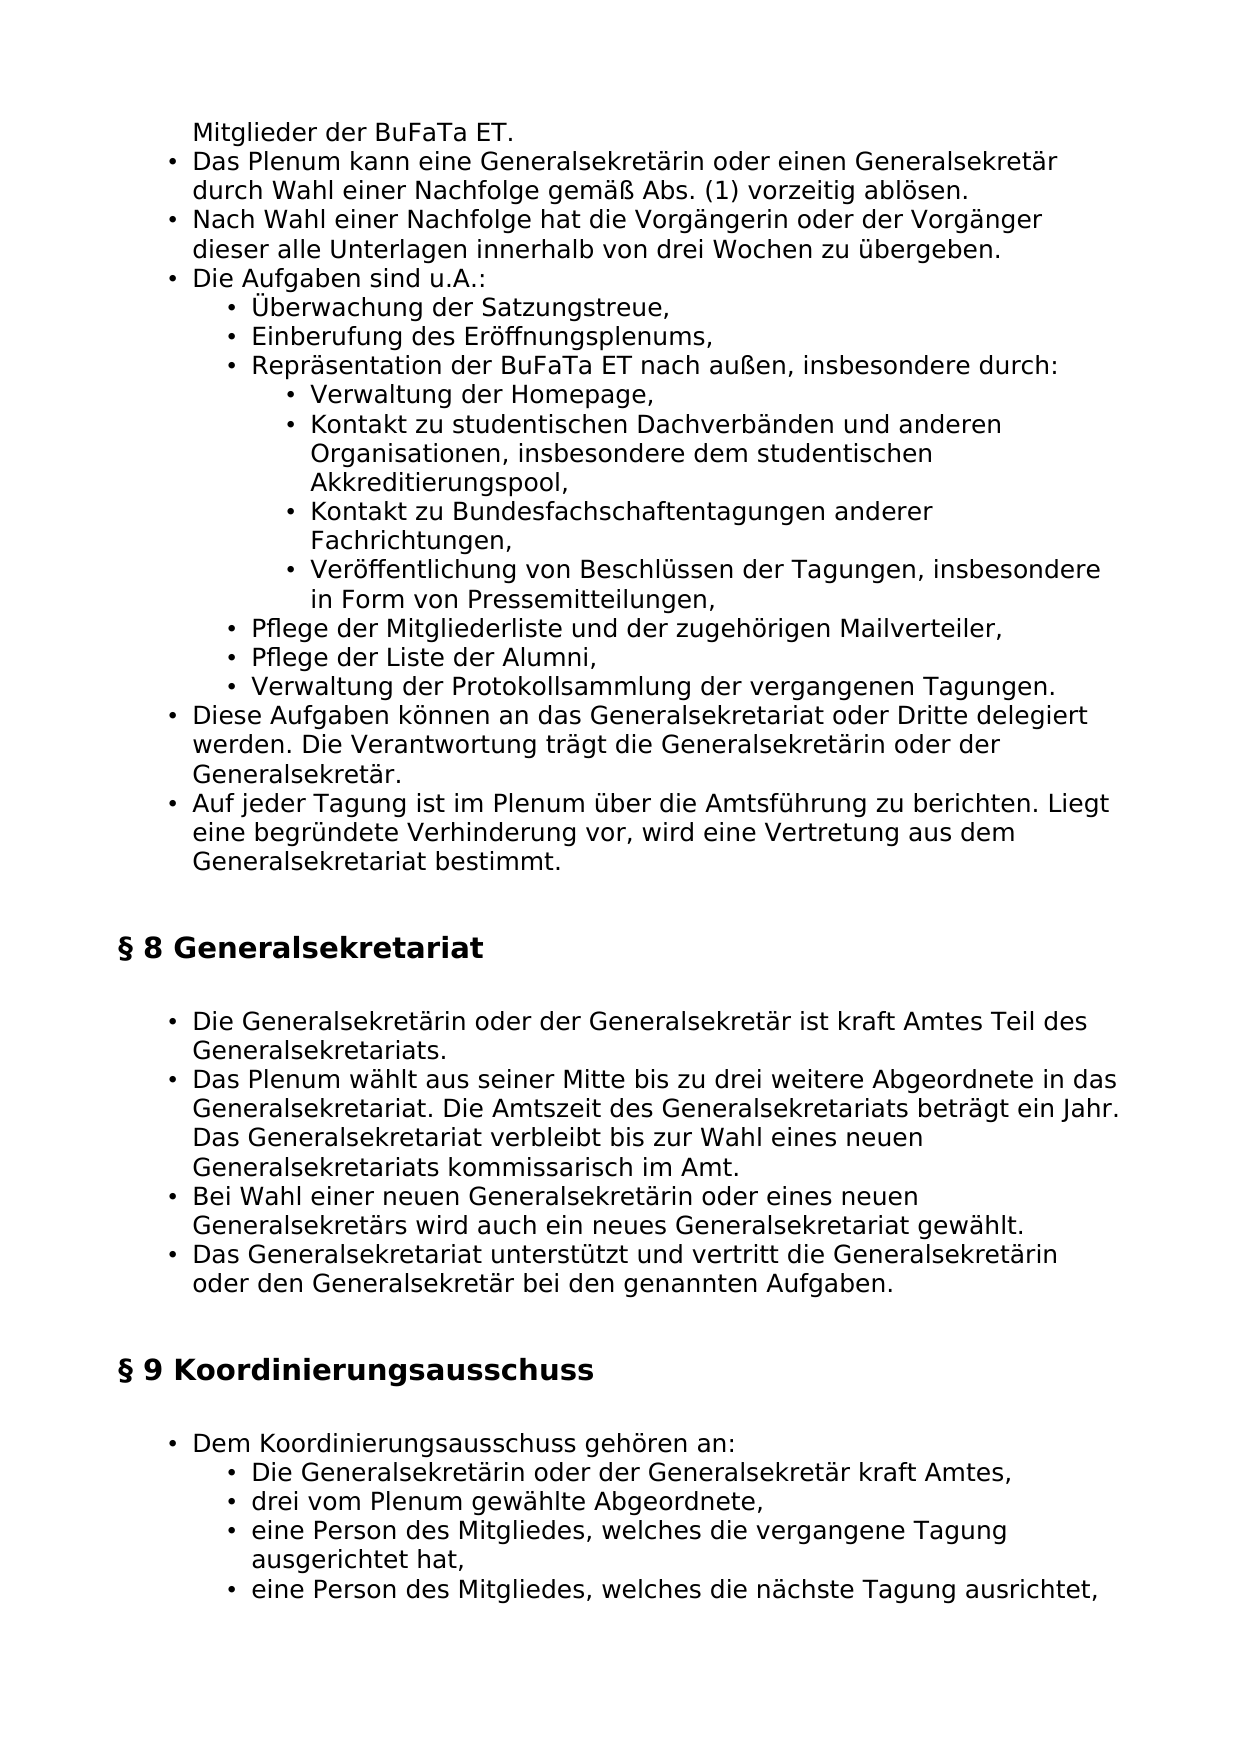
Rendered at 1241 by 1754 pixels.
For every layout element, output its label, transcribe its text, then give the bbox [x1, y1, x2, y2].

list Die Aufgaben sind u.A.: [177, 264, 1122, 293]
list Auf jeder Tagung ist im Plenum über die Amtsführung zu berichten. Liegt eine begründete Verhinderung vor, wird eine Vertretung aus dem Generalsekretariat bestimmt. [177, 789, 1122, 876]
list Einberufung des Eröffnungsplenums, [236, 322, 1122, 351]
list Das Plenum kann eine Generalsekretärin oder einen Generalsekretär durch Wahl einer Nachfolge gemäß Abs. (1) vorzeitig ablösen. [177, 147, 1122, 206]
list Kontakt zu Bundesfachschaftentagungen anderer Fachrichtungen, [295, 497, 1122, 556]
list Dem Koordinierungsausschuss gehören an: [177, 1429, 1122, 1458]
list Repräsentation der BuFaTa ET nach außen, insbesondere durch: [236, 351, 1122, 381]
list Verwaltung der Protokollsammlung der vergangenen Tagungen. [236, 672, 1122, 701]
list Das Generalsekretariat unterstützt und vertritt die Generalsekretärin oder den Generalsekretär bei den genannten Aufgaben. [177, 1240, 1122, 1298]
list Pflege der Mitgliederliste und der zugehörigen Mailverteiler, [236, 614, 1122, 643]
list eine Person des Mitgliedes, welches die vergangene Tagung ausgerichtet hat, [236, 1516, 1122, 1575]
list Die Generalsekretärin oder der Generalsekretär kraft Amtes, [236, 1458, 1122, 1487]
list Diese Aufgaben können an das Generalsekretariat oder Dritte delegiert werden. Die Verantwortung trägt die Generalsekretärin oder der Generalsekretär. [177, 701, 1122, 789]
list Kontakt zu studentischen Dachverbänden und anderen Organisationen, insbesondere dem studentischen Akkreditierungspool, [295, 410, 1122, 497]
list Pflege der Liste der Alumni, [236, 643, 1122, 672]
list drei vom Plenum gewählte Abgeordnete, [236, 1487, 1122, 1516]
subtitle § 8 Generalsekretariat [118, 931, 1122, 965]
list Bei Wahl einer neuen Generalsekretärin oder eines neuen Generalsekretärs wird auch ein neues Generalsekretariat gewählt. [177, 1182, 1122, 1240]
list eine Person des Mitgliedes, welches die nächste Tagung ausrichtet, [236, 1575, 1122, 1604]
subtitle § 9 Koordinierungsausschuss [118, 1353, 1122, 1387]
list Die Generalsekretärin oder der Generalsekretär ist kraft Amtes Teil des Generalsekretariats. [177, 1007, 1122, 1065]
list Mitglieder der BuFaTa ET. [177, 118, 1122, 147]
list Das Plenum wählt aus seiner Mitte bis zu drei weitere Abgeordnete in das Generalsekretariat. Die Amtszeit des Generalsekretariats beträgt ein Jahr. Das Generalsekretariat verbleibt bis zur Wahl eines neuen Generalsekretariats kommissarisch im Amt. [177, 1065, 1122, 1182]
list Veröffentlichung von Beschlüssen der Tagungen, insbesondere in Form von Pressemitteilungen, [295, 556, 1122, 614]
list Nach Wahl einer Nachfolge hat die Vorgängerin oder der Vorgänger dieser alle Unterlagen innerhalb von drei Wochen zu übergeben. [177, 206, 1122, 264]
list Überwachung der Satzungstreue, [236, 293, 1122, 322]
list Verwaltung der Homepage, [295, 381, 1122, 410]
